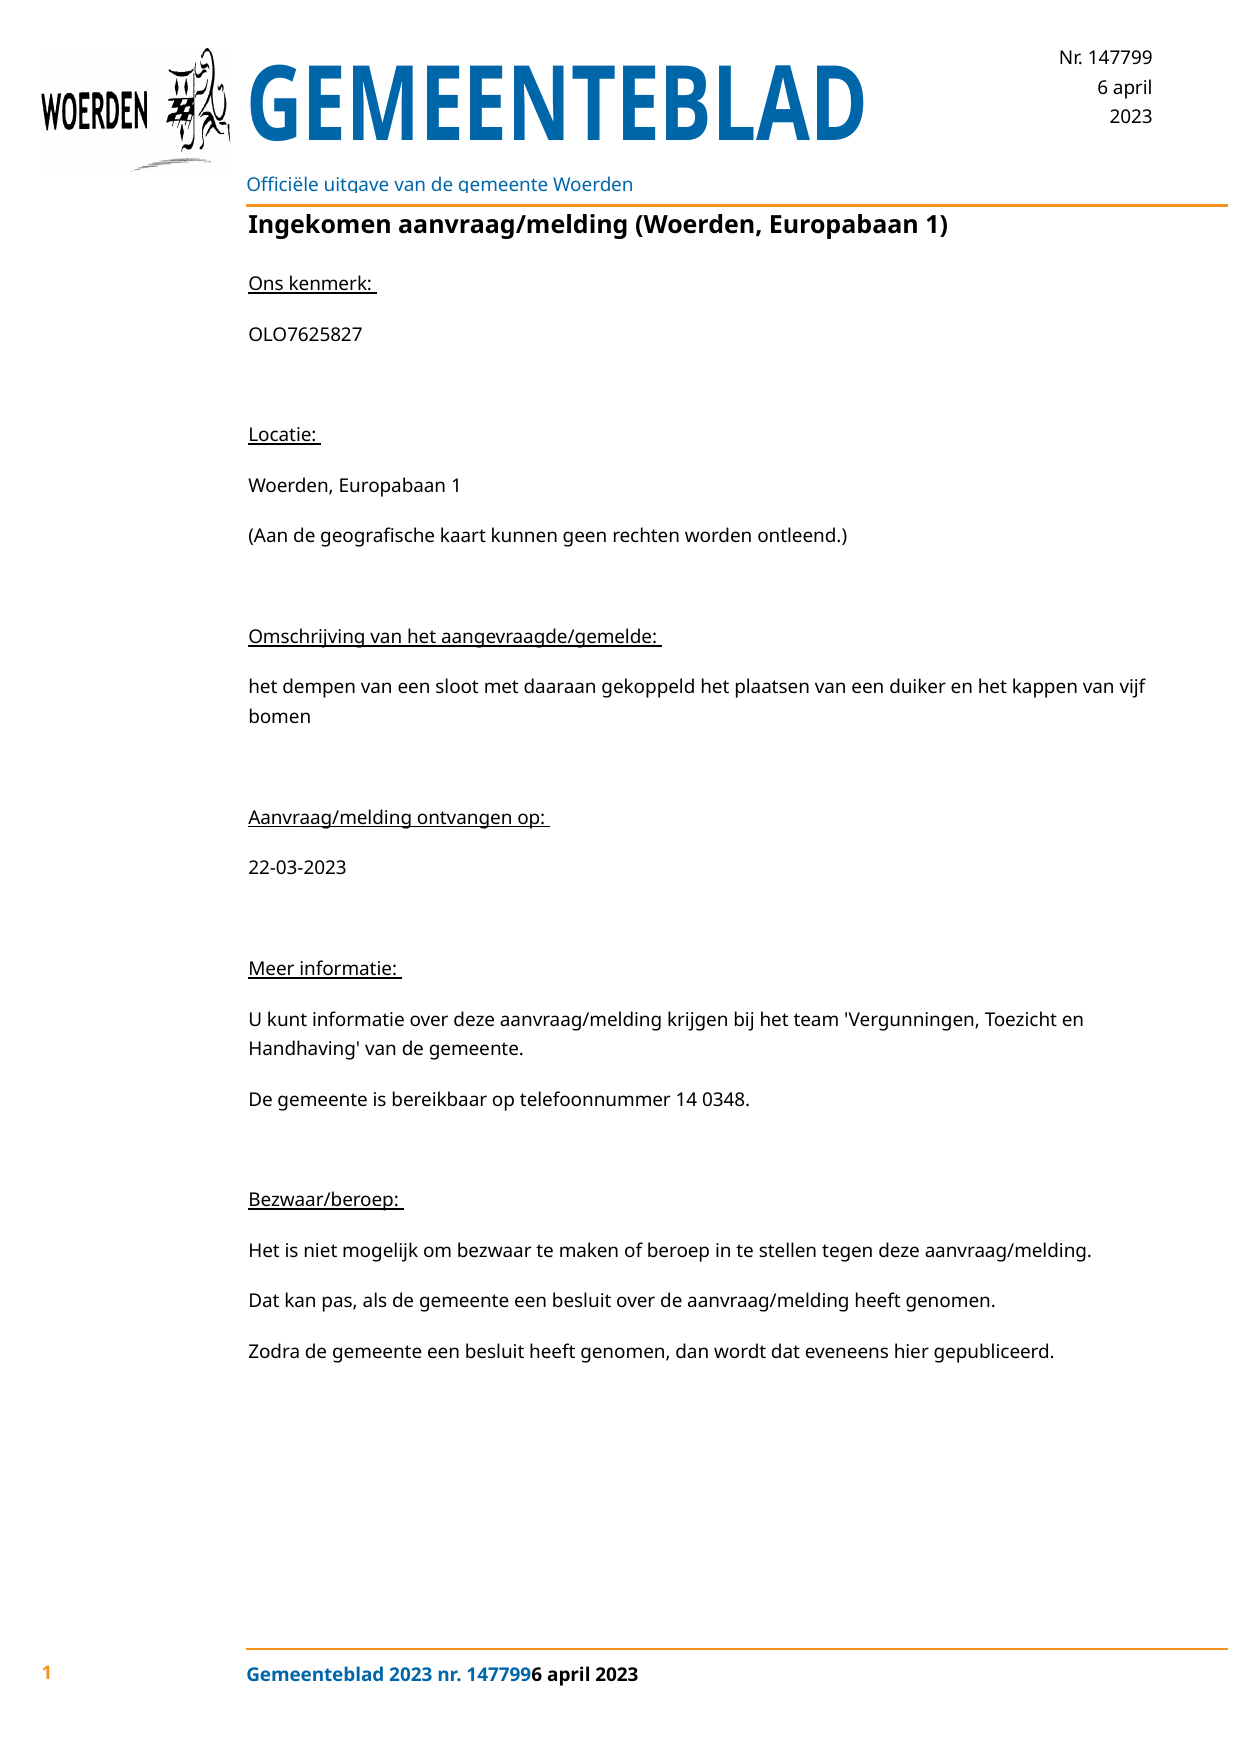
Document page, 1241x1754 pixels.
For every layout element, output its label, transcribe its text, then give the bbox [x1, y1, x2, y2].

text Meer informatie: [248, 955, 1152, 981]
text (Aan de geografische kaart kunnen geen rechten worden ontleend.) [248, 522, 1152, 548]
text OLO7625827 [248, 321, 1152, 346]
text De gemeente is bereikbaar op telefoonnummer 14 0348. [248, 1086, 1152, 1111]
text Ingekomen aanvraag/melding (Woerden, Europabaan 1) [248, 207, 1152, 241]
text Woerden, Europabaan 1 [248, 472, 1152, 498]
text 22-03-2023 [248, 854, 1152, 880]
text Aanvraag/melding ontvangen op: [248, 804, 1152, 830]
text Locatie: [248, 422, 1152, 447]
text Het is niet mogelijk om bezwaar te maken of beroep in te stellen tegen deze aanvraag/melding. [248, 1237, 1152, 1263]
text Ons kenmerk: [248, 270, 1152, 296]
text het dempen van een sloot met daaraan gekoppeld het plaatsen van een duiker en het kappen van vijf bomen [248, 674, 1152, 729]
text Dat kan pas, als de gemeente een besluit over de aanvraag/melding heeft genomen. [248, 1287, 1152, 1313]
text Zodra de gemeente een besluit heeft genomen, dan wordt dat eveneens hier gepubliceerd. [248, 1338, 1152, 1363]
text Omschrijving van het aangevraagde/gemelde: [248, 623, 1152, 649]
text U kunt informatie over deze aanvraag/melding krijgen bij het team 'Vergunningen, Toezicht en Handhaving' van de gemeente. [248, 1006, 1152, 1061]
picture [41, 47, 231, 172]
text Bezwaar/beroep: [248, 1187, 1152, 1212]
